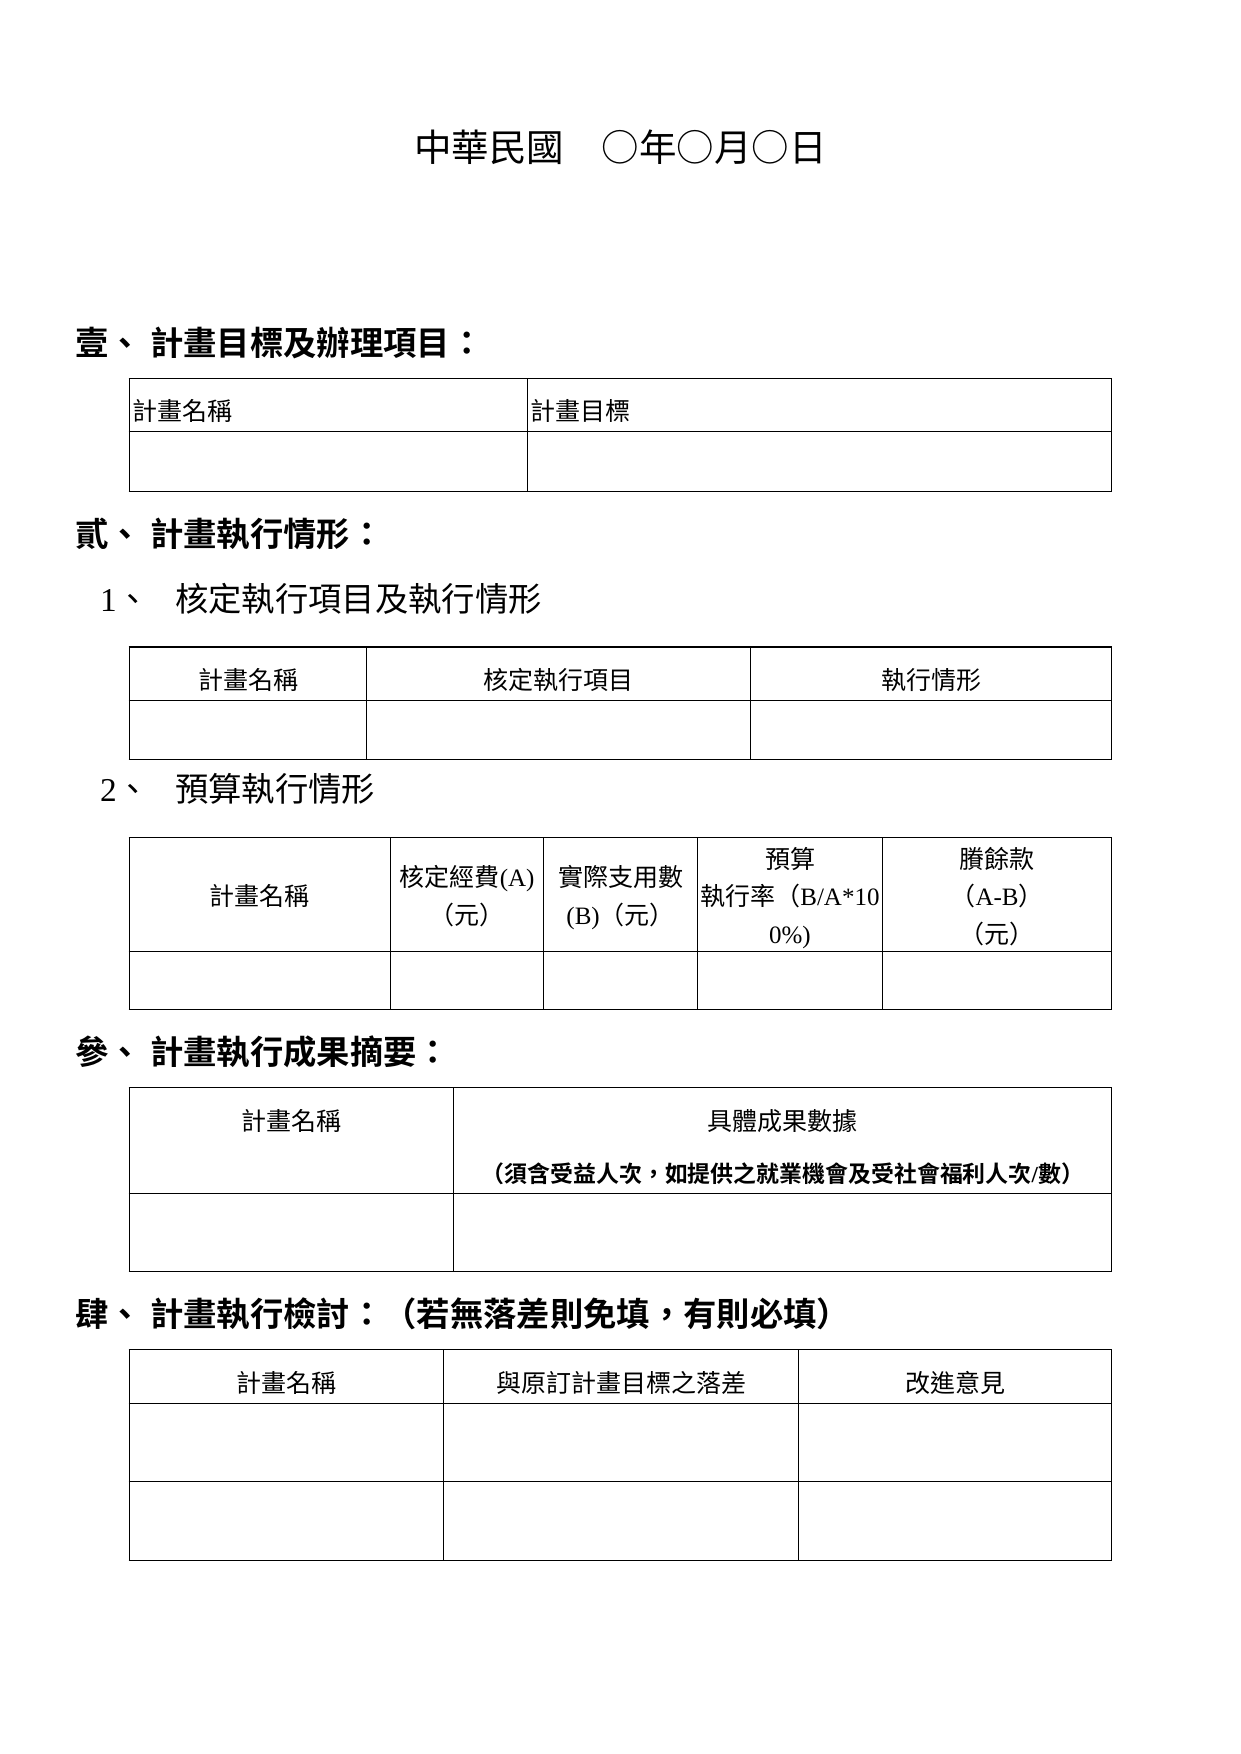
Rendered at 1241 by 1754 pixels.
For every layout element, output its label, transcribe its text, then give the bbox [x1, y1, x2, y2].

table_cell [130, 701, 366, 759]
table_cell [130, 1194, 453, 1271]
table_cell [367, 701, 750, 759]
table_header 計畫名稱 [130, 379, 527, 431]
list 計畫執行成果摘要： [75, 1023, 1165, 1075]
table_cell [130, 1482, 443, 1560]
table_cell [799, 1404, 1111, 1481]
table_header 改進意見 [799, 1350, 1111, 1402]
table_cell [444, 1404, 798, 1481]
list 計畫目標及辦理項目： [75, 313, 1165, 366]
table_header 計畫名稱 [130, 838, 390, 951]
table_header 具體成果數據 （須含受益人次，如提供之就業機會及受社會福利人次/數） [454, 1088, 1111, 1192]
table_header 執行情形 [751, 648, 1111, 699]
table_header 計畫名稱 [130, 1088, 453, 1192]
table_cell [751, 701, 1111, 759]
list 預算執行情形 [100, 760, 1165, 812]
text 中華民國 ○年○月○日 [75, 117, 1165, 172]
table_header 計畫名稱 [130, 1350, 443, 1402]
list 計畫執行檢討：（若無落差則免填，有則必填） [75, 1285, 1165, 1337]
table_cell [130, 432, 527, 491]
table_cell [544, 952, 697, 1009]
table_cell [444, 1482, 798, 1560]
table_cell [528, 432, 1111, 491]
table_header 賸餘款 （A-B） （元） [883, 838, 1111, 951]
table_header 預算 執行率（B/A*100%) [698, 838, 882, 951]
table_header 計畫目標 [528, 379, 1111, 431]
list 核定執行項目及執行情形 [100, 569, 1165, 621]
table_header 實際支用數(B)（元） [544, 838, 697, 951]
table_header 與原訂計畫目標之落差 [444, 1350, 798, 1402]
table_header 核定執行項目 [367, 648, 750, 699]
table_cell [883, 952, 1111, 1009]
list 計畫執行情形： [75, 505, 1165, 557]
table_cell [130, 1404, 443, 1481]
table_cell [454, 1194, 1111, 1271]
table_header 核定經費(A) （元） [391, 838, 543, 951]
table_cell [698, 952, 882, 1009]
table_cell [391, 952, 543, 1009]
table_header 計畫名稱 [130, 648, 366, 699]
table_cell [799, 1482, 1111, 1560]
table_cell [130, 952, 390, 1009]
